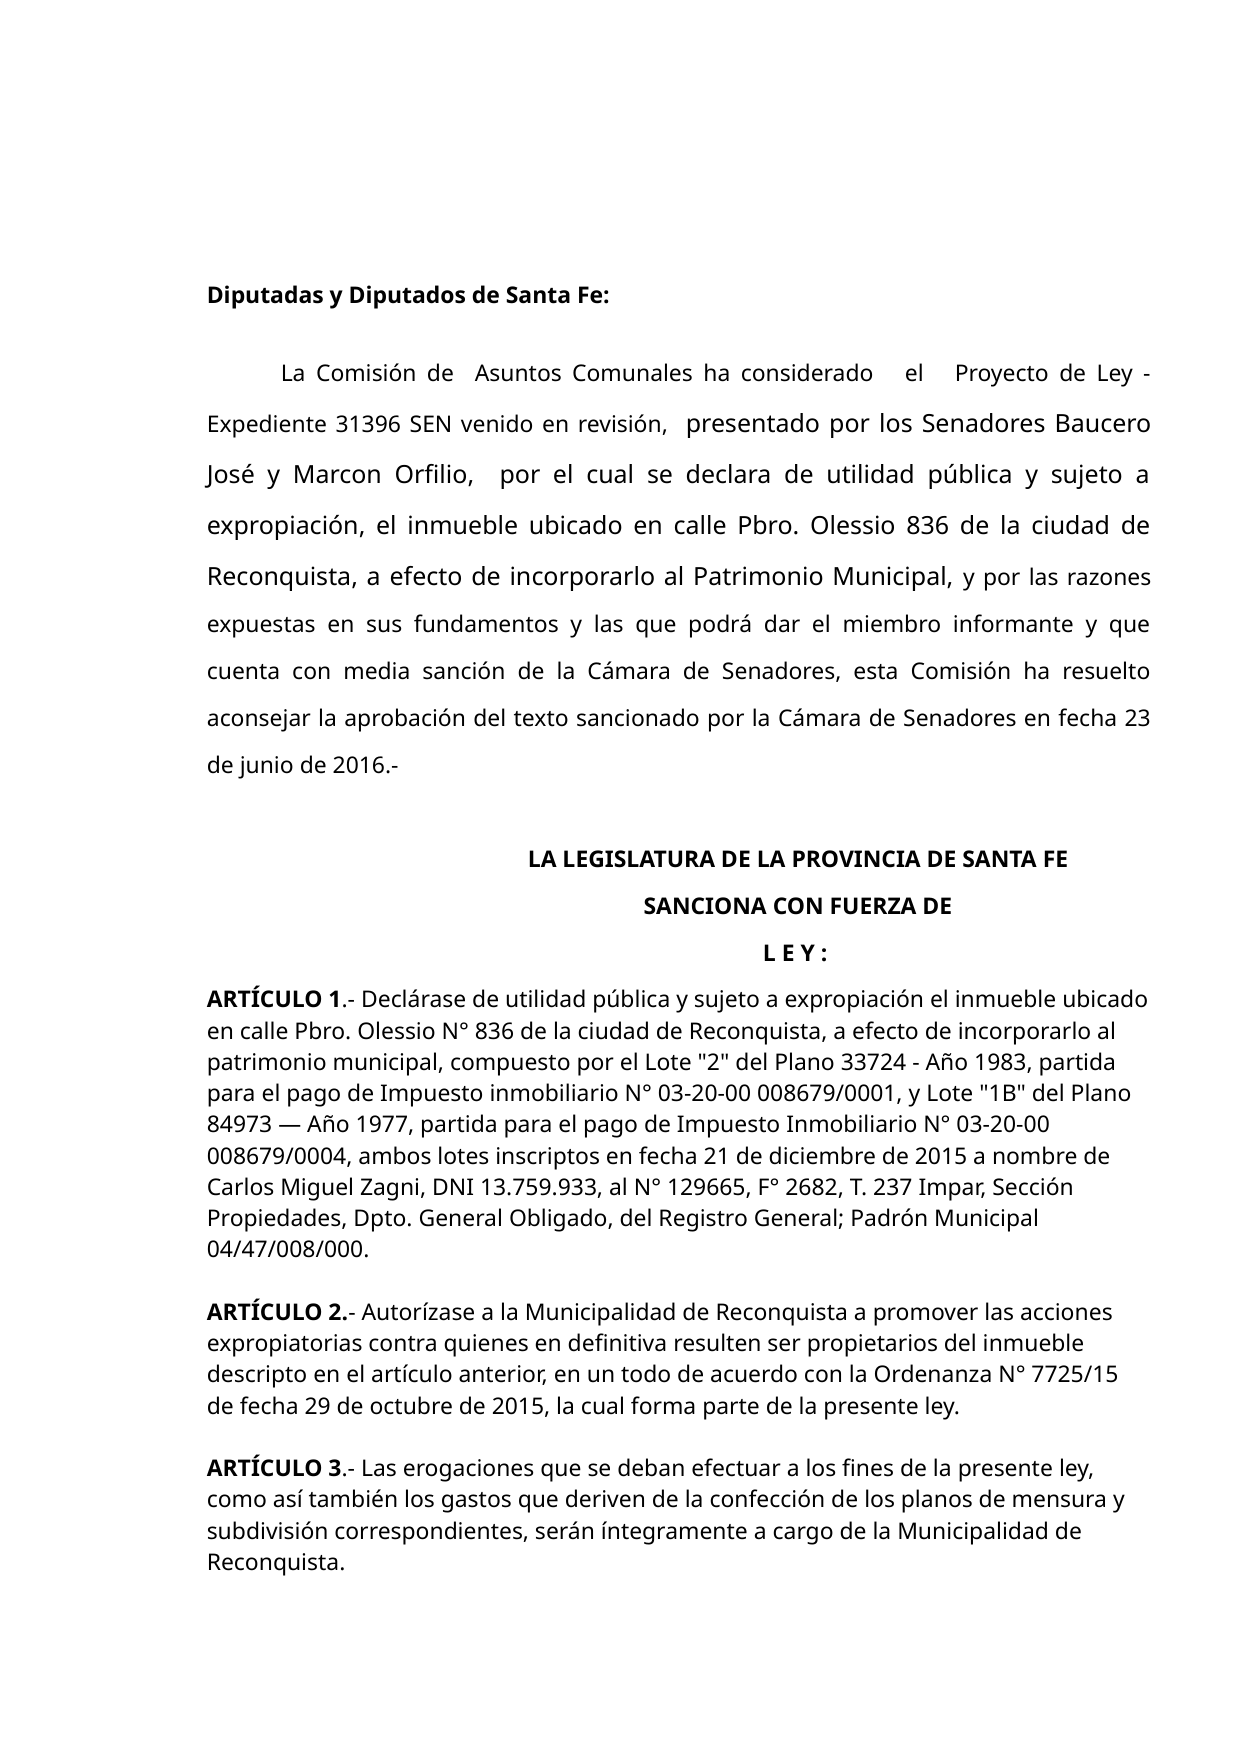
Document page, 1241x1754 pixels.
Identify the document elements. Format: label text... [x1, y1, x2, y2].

text ARTÍCULO 2.- Autorízase a la Municipalidad de Reconquista a promover las acciones expropiatorias contra quienes en definitiva resulten ser propietarios del inmueble descripto en el artículo anterior, en un todo de acuerdo con la Ordenanza N° 7725/15 de fecha 29 de octubre de 2015, la cual forma parte de la presente ley. [207, 1296, 1152, 1421]
text L E Y : [207, 937, 1152, 968]
text La Comisión de Asuntos Comunales ha considerado el Proyecto de Ley -Expediente 31396 SEN venido en revisión, presentado por los Senadores Baucero José y Marcon Orfilio, por el cual se declara de utilidad pública y sujeto a expropiación, el inmueble ubicado en calle Pbro. Olessio 836 de la ciudad de Reconquista, a efecto de incorporarlo al Patrimonio Municipal, y por las razones expuestas en sus fundamentos y las que podrá dar el miembro informante y que cuenta con media sanción de la Cámara de Senadores, esta Comisión ha resuelto aconsejar la aprobación del texto sancionado por la Cámara de Senadores en fecha 23 de junio de 2016.- [207, 357, 1152, 780]
text ARTÍCULO 1.- Declárase de utilidad pública y sujeto a expropiación el inmueble ubicado en calle Pbro. Olessio N° 836 de la ciudad de Reconquista, a efecto de incorporarlo al patrimonio municipal, compuesto por el Lote "2" del Plano 33724 - Año 1983, partida para el pago de Impuesto inmobiliario N° 03-20-00 008679/0001, y Lote "1B" del Plano 84973 — Año 1977, partida para el pago de Impuesto Inmobiliario N° 03-20-00 008679/0004, ambos lotes inscriptos en fecha 21 de diciembre de 2015 a nombre de Carlos Miguel Zagni, DNI 13.759.933, al N° 129665, F° 2682, T. 237 Impar, Sección Propiedades, Dpto. General Obligado, del Registro General; Padrón Municipal 04/47/008/000. [207, 983, 1152, 1265]
text ARTÍCULO 3.- Las erogaciones que se deban efectuar a los fines de la presente ley, como así también los gastos que deriven de la confección de los planos de mensura y subdivisión correspondientes, serán íntegramente a cargo de la Municipalidad de Reconquista. [207, 1452, 1152, 1577]
text SANCIONA CON FUERZA DE [207, 890, 1152, 921]
text LA LEGISLATURA DE LA PROVINCIA DE SANTA FE [207, 843, 1152, 874]
text Diputadas y Diputados de Santa Fe: [207, 248, 1152, 311]
